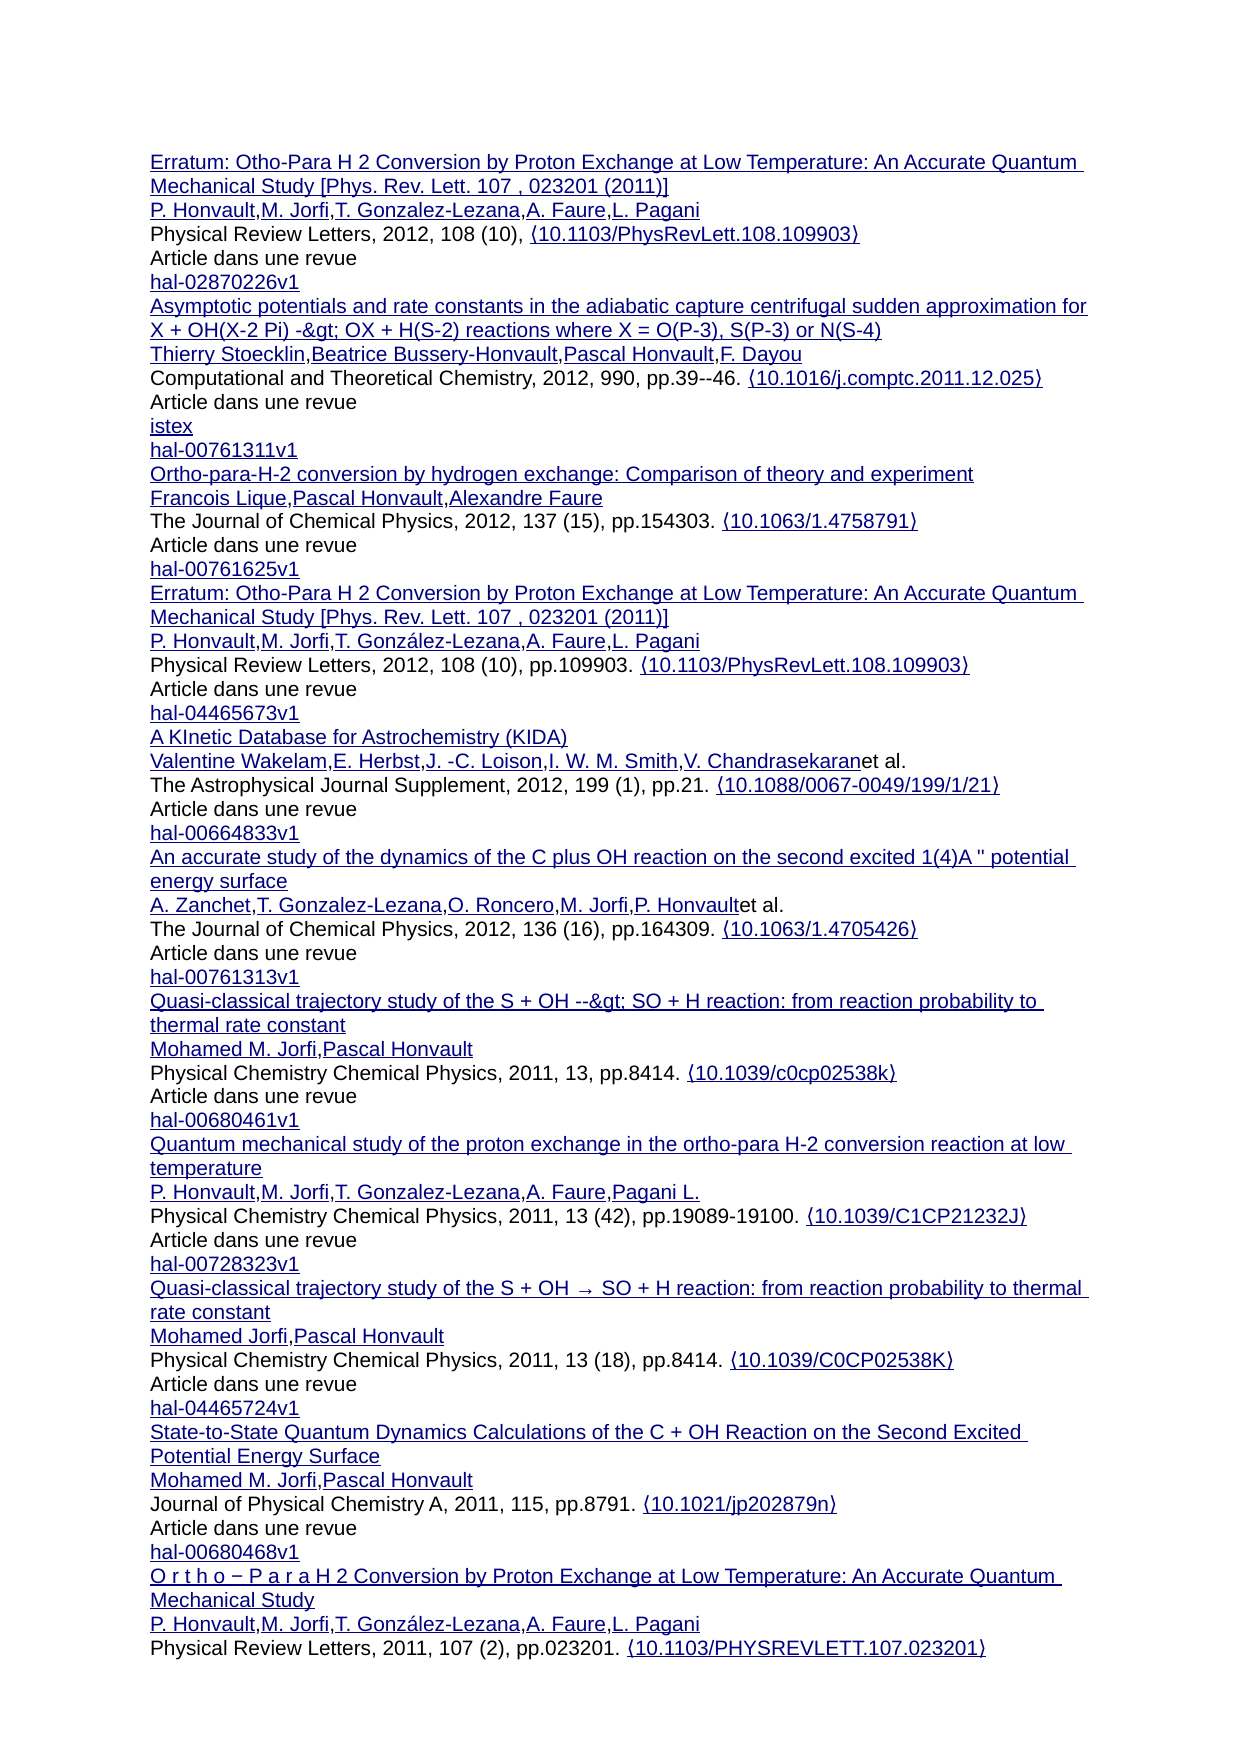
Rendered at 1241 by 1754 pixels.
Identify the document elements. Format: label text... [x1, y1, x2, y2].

table_cell Ortho-para-H-2 conversion by hydrogen exchange: Comparison of theory and experiment Francois Lique,Pascal Honvault,Alexandre Faure The Journal of Chemical Physics, 2012, 137 (15), pp.154303. ⟨10.1063/1.4758791⟩ Article dans une revue hal-00761625v1 [150, 461, 1090, 581]
table_cell Erratum: Otho-Para H 2 Conversion by Proton Exchange at Low Temperature: An Accurate Quantum Mechanical Study [Phys. Rev. Lett. 107 , 023201 (2011)] P. Honvault,M. Jorfi,T. Gonzalez-Lezana,A. Faure,L. Pagani Physical Review Letters, 2012, 108 (10), ⟨10.1103/PhysRevLett.108.109903⟩ Article dans une revue hal-02870226v1 [150, 150, 1090, 294]
table_cell Quantum mechanical study of the proton exchange in the ortho-para H-2 conversion reaction at low temperature P. Honvault,M. Jorfi,T. Gonzalez-Lezana,A. Faure,Pagani L. Physical Chemistry Chemical Physics, 2011, 13 (42), pp.19089-19100. ⟨10.1039/C1CP21232J⟩ Article dans une revue hal-00728323v1 [150, 1132, 1090, 1276]
table_cell Quasi-classical trajectory study of the S + OH --&gt; SO + H reaction: from reaction probability to thermal rate constant Mohamed M. Jorfi,Pascal Honvault Physical Chemistry Chemical Physics, 2011, 13, pp.8414. ⟨10.1039/c0cp02538k⟩ Article dans une revue hal-00680461v1 [150, 989, 1090, 1132]
table_cell An accurate study of the dynamics of the C plus OH reaction on the second excited 1(4)A '' potential energy surface A. Zanchet,T. Gonzalez-Lezana,O. Roncero,M. Jorfi,P. Honvaultet al. The Journal of Chemical Physics, 2012, 136 (16), pp.164309. ⟨10.1063/1.4705426⟩ Article dans une revue hal-00761313v1 [150, 845, 1090, 988]
table_cell Erratum: Otho-Para H 2 Conversion by Proton Exchange at Low Temperature: An Accurate Quantum Mechanical Study [Phys. Rev. Lett. 107 , 023201 (2011)] P. Honvault,M. Jorfi,T. González-Lezana,A. Faure,L. Pagani Physical Review Letters, 2012, 108 (10), pp.109903. ⟨10.1103/PhysRevLett.108.109903⟩ Article dans une revue hal-04465673v1 [150, 581, 1090, 725]
table_cell Asymptotic potentials and rate constants in the adiabatic capture centrifugal sudden approximation for X + OH(X-2 Pi) -&gt; OX + H(S-2) reactions where X = O(P-3), S(P-3) or N(S-4) Thierry Stoecklin,Beatrice Bussery-Honvault,Pascal Honvault,F. Dayou Computational and Theoretical Chemistry, 2012, 990, pp.39--46. ⟨10.1016/j.comptc.2011.12.025⟩ Article dans une revue istex hal-00761311v1 [150, 294, 1090, 461]
table_cell Quasi-classical trajectory study of the S + OH → SO + H reaction: from reaction probability to thermal rate constant Mohamed Jorfi,Pascal Honvault Physical Chemistry Chemical Physics, 2011, 13 (18), pp.8414. ⟨10.1039/C0CP02538K⟩ Article dans une revue hal-04465724v1 [150, 1276, 1090, 1420]
table_cell State-to-State Quantum Dynamics Calculations of the C + OH Reaction on the Second Excited Potential Energy Surface Mohamed M. Jorfi,Pascal Honvault Journal of Physical Chemistry A, 2011, 115, pp.8791. ⟨10.1021/jp202879n⟩ Article dans une revue hal-00680468v1 [150, 1420, 1090, 1563]
table_cell A KInetic Database for Astrochemistry (KIDA) Valentine Wakelam,E. Herbst,J. -C. Loison,I. W. M. Smith,V. Chandrasekaranet al. The Astrophysical Journal Supplement, 2012, 199 (1), pp.21. ⟨10.1088/0067-0049/199/1/21⟩ Article dans une revue hal-00664833v1 [150, 725, 1090, 845]
table_cell O r t h o − P a r a H 2 Conversion by Proton Exchange at Low Temperature: An Accurate Quantum Mechanical Study P. Honvault,M. Jorfi,T. González-Lezana,A. Faure,L. Pagani Physical Review Letters, 2011, 107 (2), pp.023201. ⟨10.1103/PHYSREVLETT.107.023201⟩ [150, 1564, 1090, 1659]
